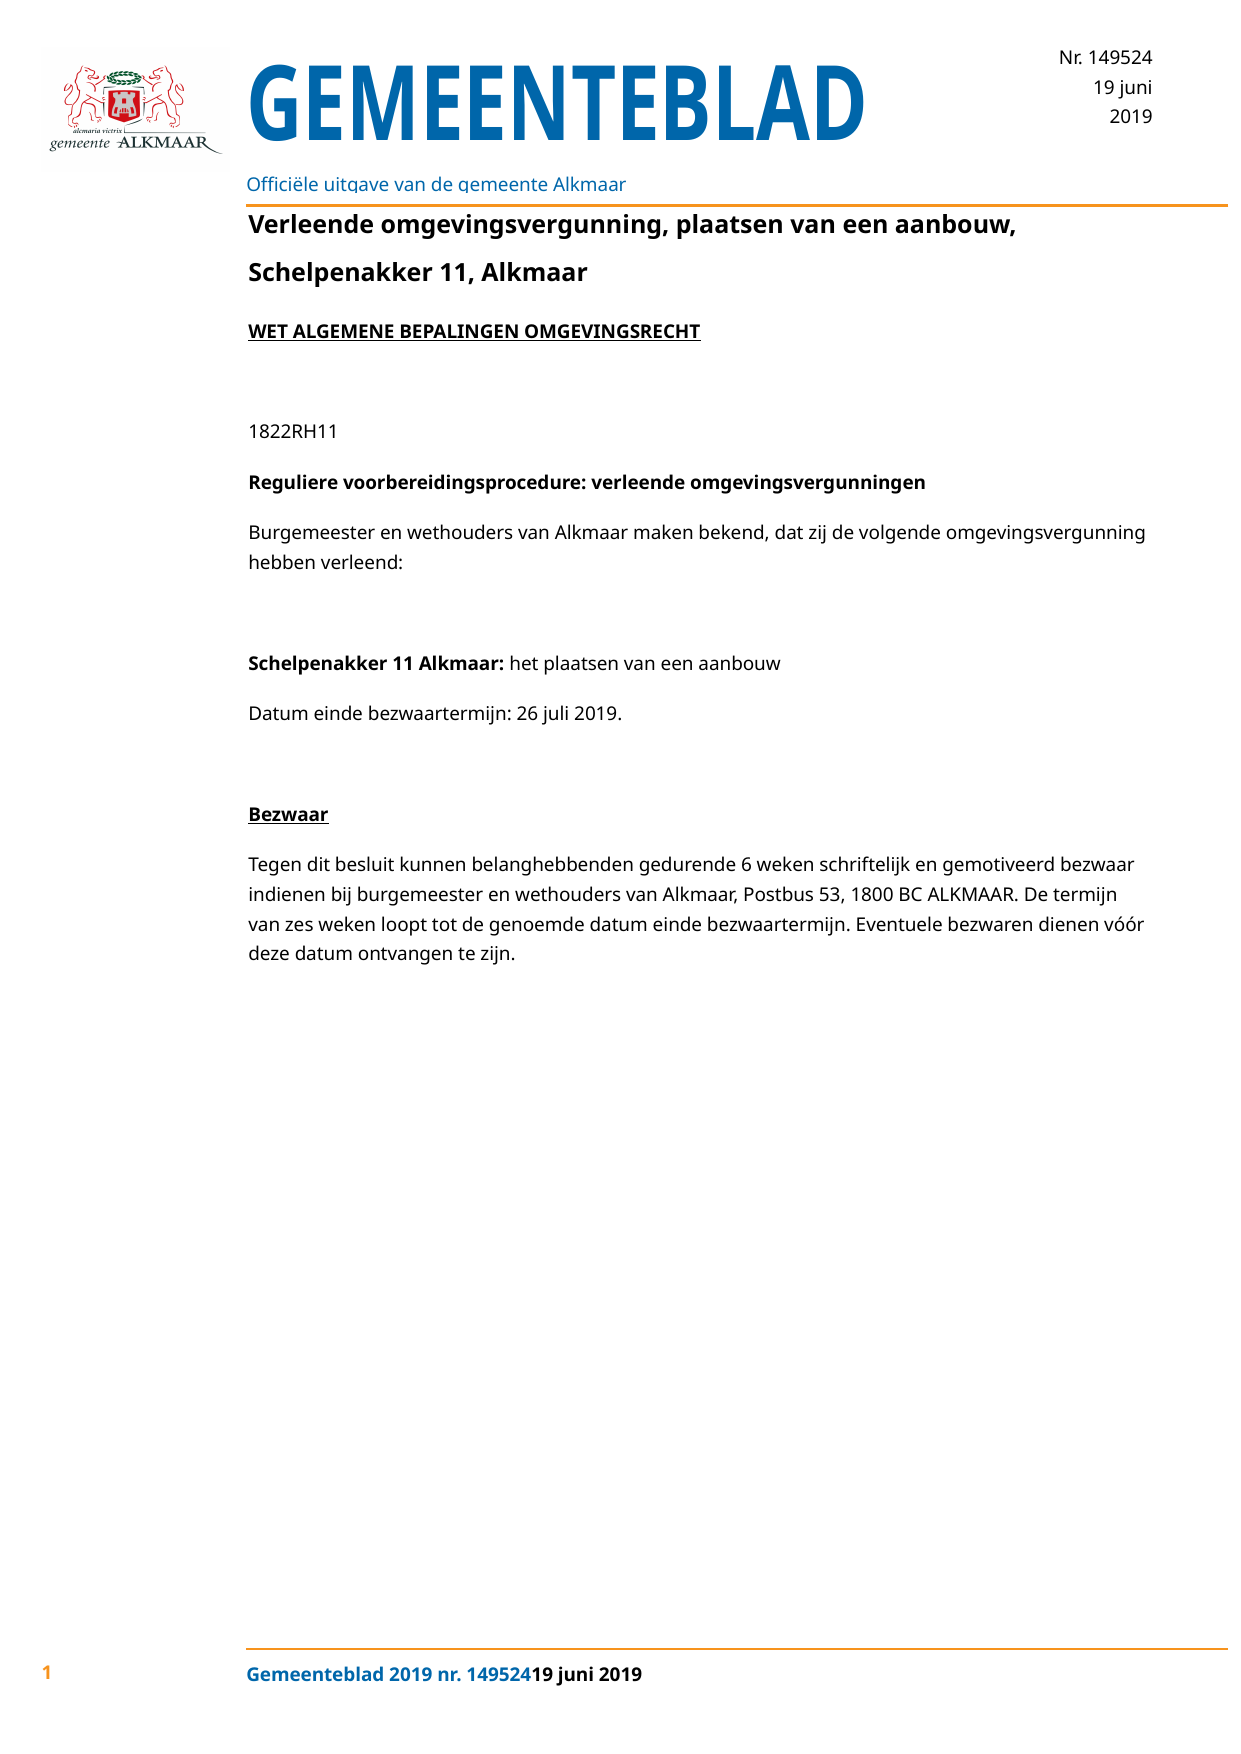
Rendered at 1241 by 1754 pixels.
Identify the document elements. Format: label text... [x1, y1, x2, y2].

text WET ALGEMENE BEPALINGEN OMGEVINGSRECHT [248, 318, 1152, 344]
text Burgemeester en wethouders van Alkmaar maken bekend, dat zij de volgende omgevingsvergunning hebben verleend: [248, 519, 1152, 575]
text Bezwaar [248, 801, 1152, 827]
text Verleende omgevingsvergunning, plaatsen van een aanbouw, Schelpenakker 11, Alkmaar [248, 207, 1152, 288]
text Tegen dit besluit kunnen belanghebbenden gedurende 6 weken schriftelijk en gemotiveerd bezwaar indienen bij burgemeester en wethouders van Alkmaar, Postbus 53, 1800 BC ALKMAAR. De termijn van zes weken loopt tot de genoemde datum einde bezwaartermijn. Eventuele bezwaren dienen vóór deze datum ontvangen te zijn. [248, 852, 1152, 966]
text 1822RH11 [248, 419, 1152, 444]
picture [41, 47, 231, 172]
text Datum einde bezwaartermijn: 26 juli 2019. [248, 700, 1152, 726]
text Reguliere voorbereidingsprocedure: verleende omgevingsvergunningen [248, 469, 1152, 495]
text Schelpenakker 11 Alkmaar: het plaatsen van een aanbouw [248, 650, 1152, 676]
